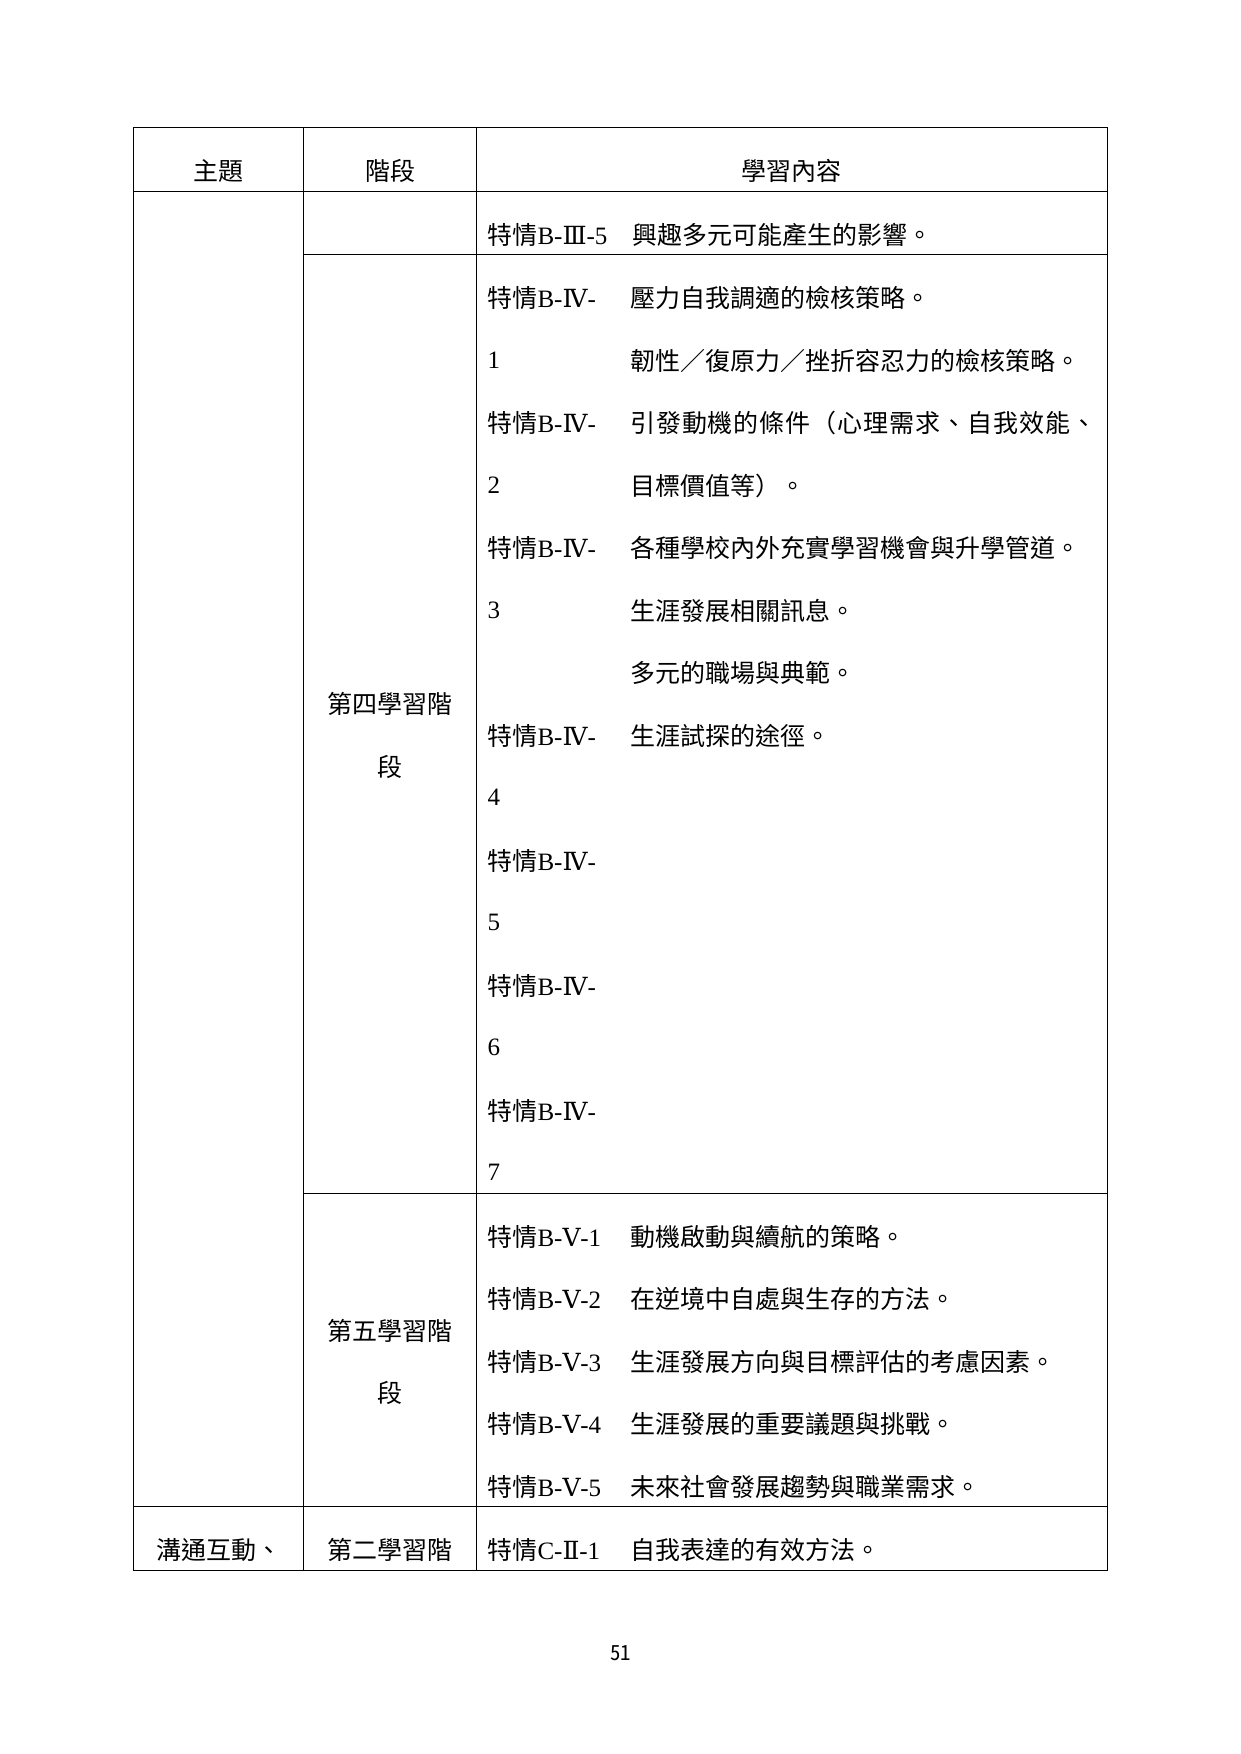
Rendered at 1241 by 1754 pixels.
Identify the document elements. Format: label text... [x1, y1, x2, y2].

table_cell [304, 192, 476, 254]
table_cell 特情C-Ⅱ-1 [477, 1507, 619, 1570]
table_cell 興趣多元可能產生的影響。 [621, 192, 1107, 254]
table_header 學習內容 [477, 128, 1107, 191]
table_cell 第五學習階段 [304, 1194, 476, 1506]
table_cell 特情B-Ⅴ-1 特情B-Ⅴ-2 特情B-Ⅴ-3 特情B-Ⅴ-4 特情B-Ⅴ-5 [477, 1194, 619, 1506]
table_header 階段 [304, 128, 476, 191]
table_cell 自我表達的有效方法。 [619, 1507, 1107, 1570]
table_cell 特情B-Ⅳ-1 特情B-Ⅳ-2 特情B-Ⅳ-3 特情B-Ⅳ-4 特情B-Ⅳ-5 特情B-Ⅳ-6 特情B-Ⅳ-7 [477, 255, 619, 1193]
table_cell 第四學習階段 [304, 255, 476, 1193]
table_cell 壓力自我調適的檢核策略。 韌性／復原力／挫折容忍力的檢核策略。 引發動機的條件（心理需求、自我效能、目標價值等）。 各種學校內外充實學習機會與升學管道。 生涯發展相關訊息。 多元的職場與典範。 生涯試探的途徑。 [619, 255, 1107, 1193]
table_cell 特情B-Ⅲ-5 [477, 192, 621, 254]
table_cell [134, 192, 303, 1506]
table_cell 第二學習階 [304, 1507, 476, 1570]
table_cell 動機啟動與續航的策略。 在逆境中自處與生存的方法。 生涯發展方向與目標評估的考慮因素。 生涯發展的重要議題與挑戰。 未來社會發展趨勢與職業需求。 [619, 1194, 1107, 1506]
table_cell 溝通互動、 [134, 1507, 303, 1570]
table_header 主題 [134, 128, 303, 191]
